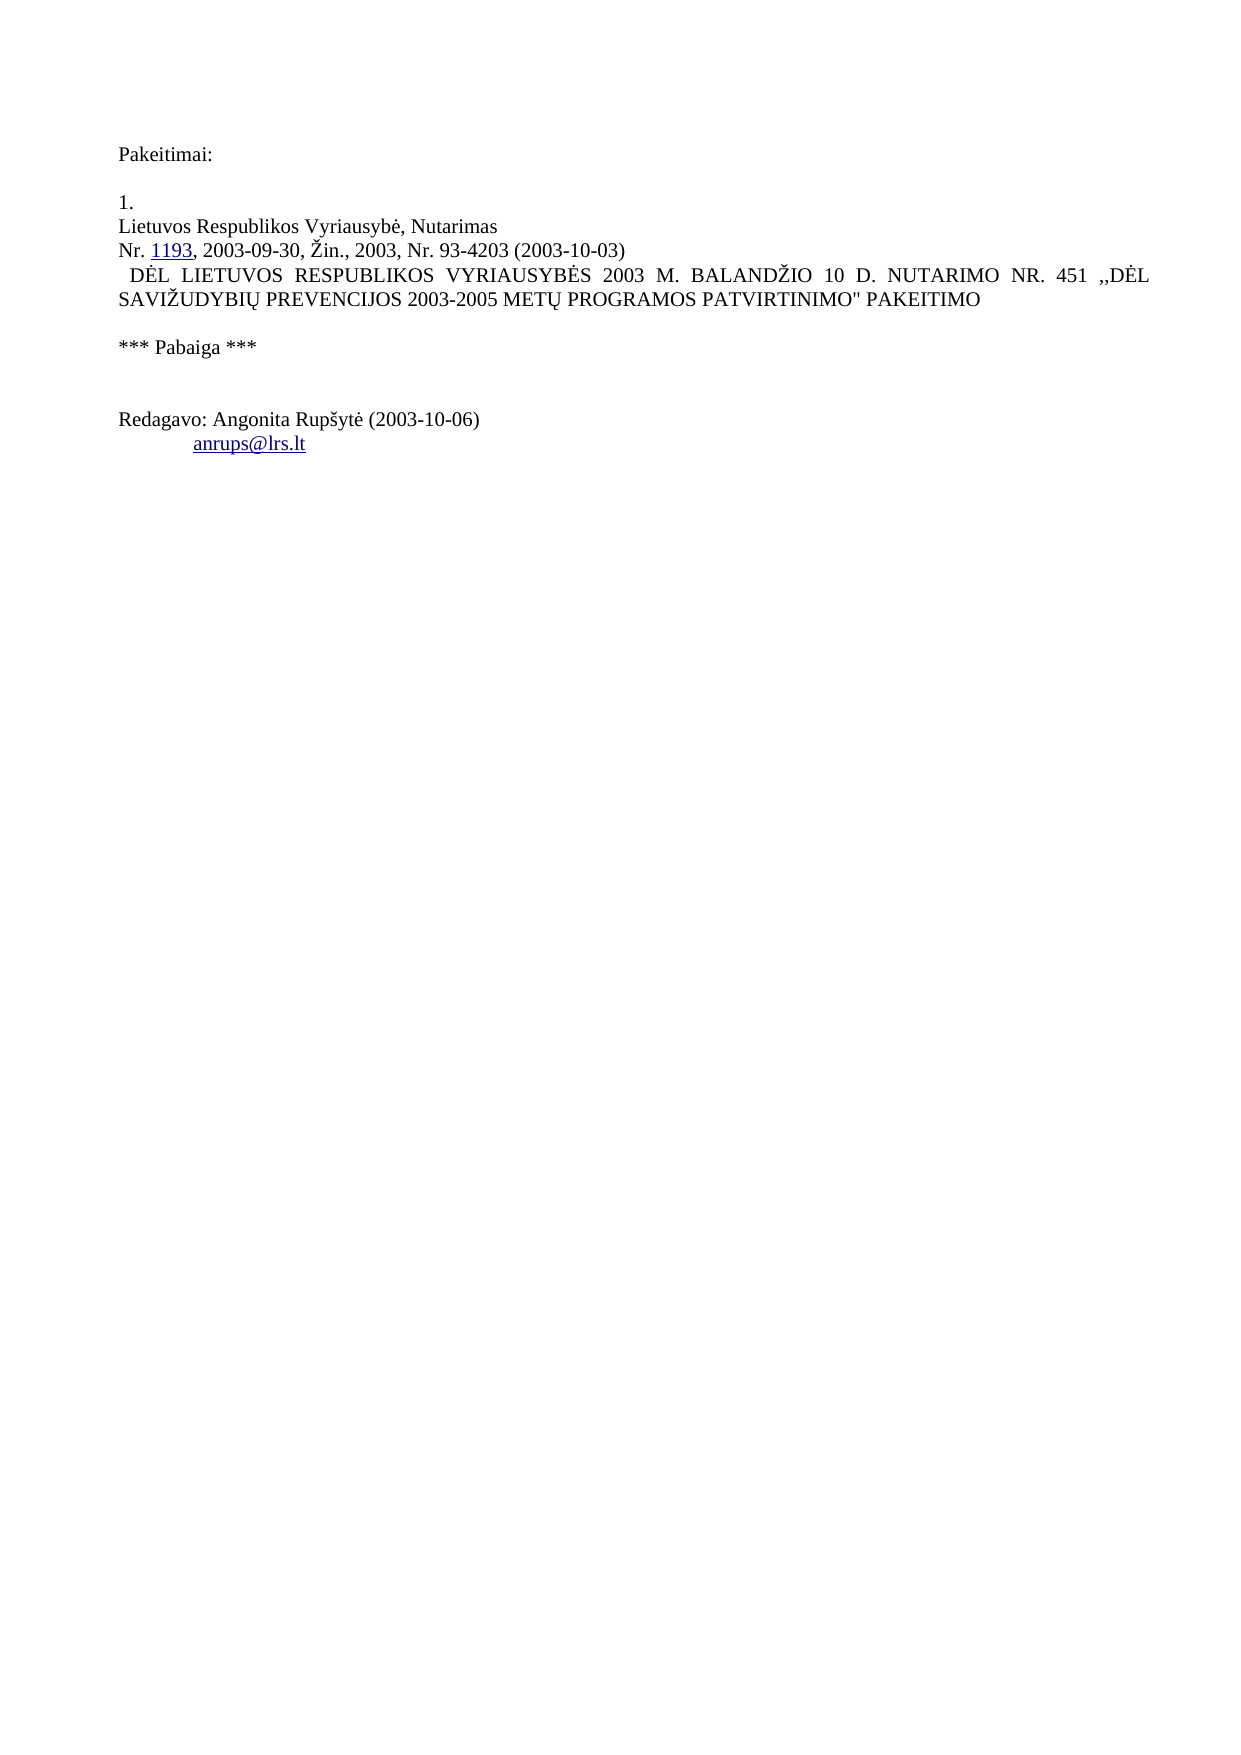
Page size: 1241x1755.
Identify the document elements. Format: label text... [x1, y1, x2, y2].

text DĖL LIETUVOS RESPUBLIKOS VYRIAUSYBĖS 2003 M. BALANDŽIO 10 D. NUTARIMO NR. 451 ,,DĖL SAVIŽUDYBIŲ PREVENCIJOS 2003-2005 METŲ PROGRAMOS PATVIRTINIMO" PAKEITIMO [118, 262, 1152, 311]
text 1. [118, 190, 1152, 214]
text Pakeitimai: [118, 142, 1152, 166]
text Lietuvos Respublikos Vyriausybė, Nutarimas [118, 214, 1152, 238]
text anrups@lrs.lt [118, 431, 1152, 455]
text Nr. 1193, 2003-09-30, Žin., 2003, Nr. 93-4203 (2003-10-03) [118, 238, 1152, 262]
text *** Pabaiga *** [118, 335, 1152, 359]
text Redagavo: Angonita Rupšytė (2003-10-06) [118, 407, 1152, 431]
